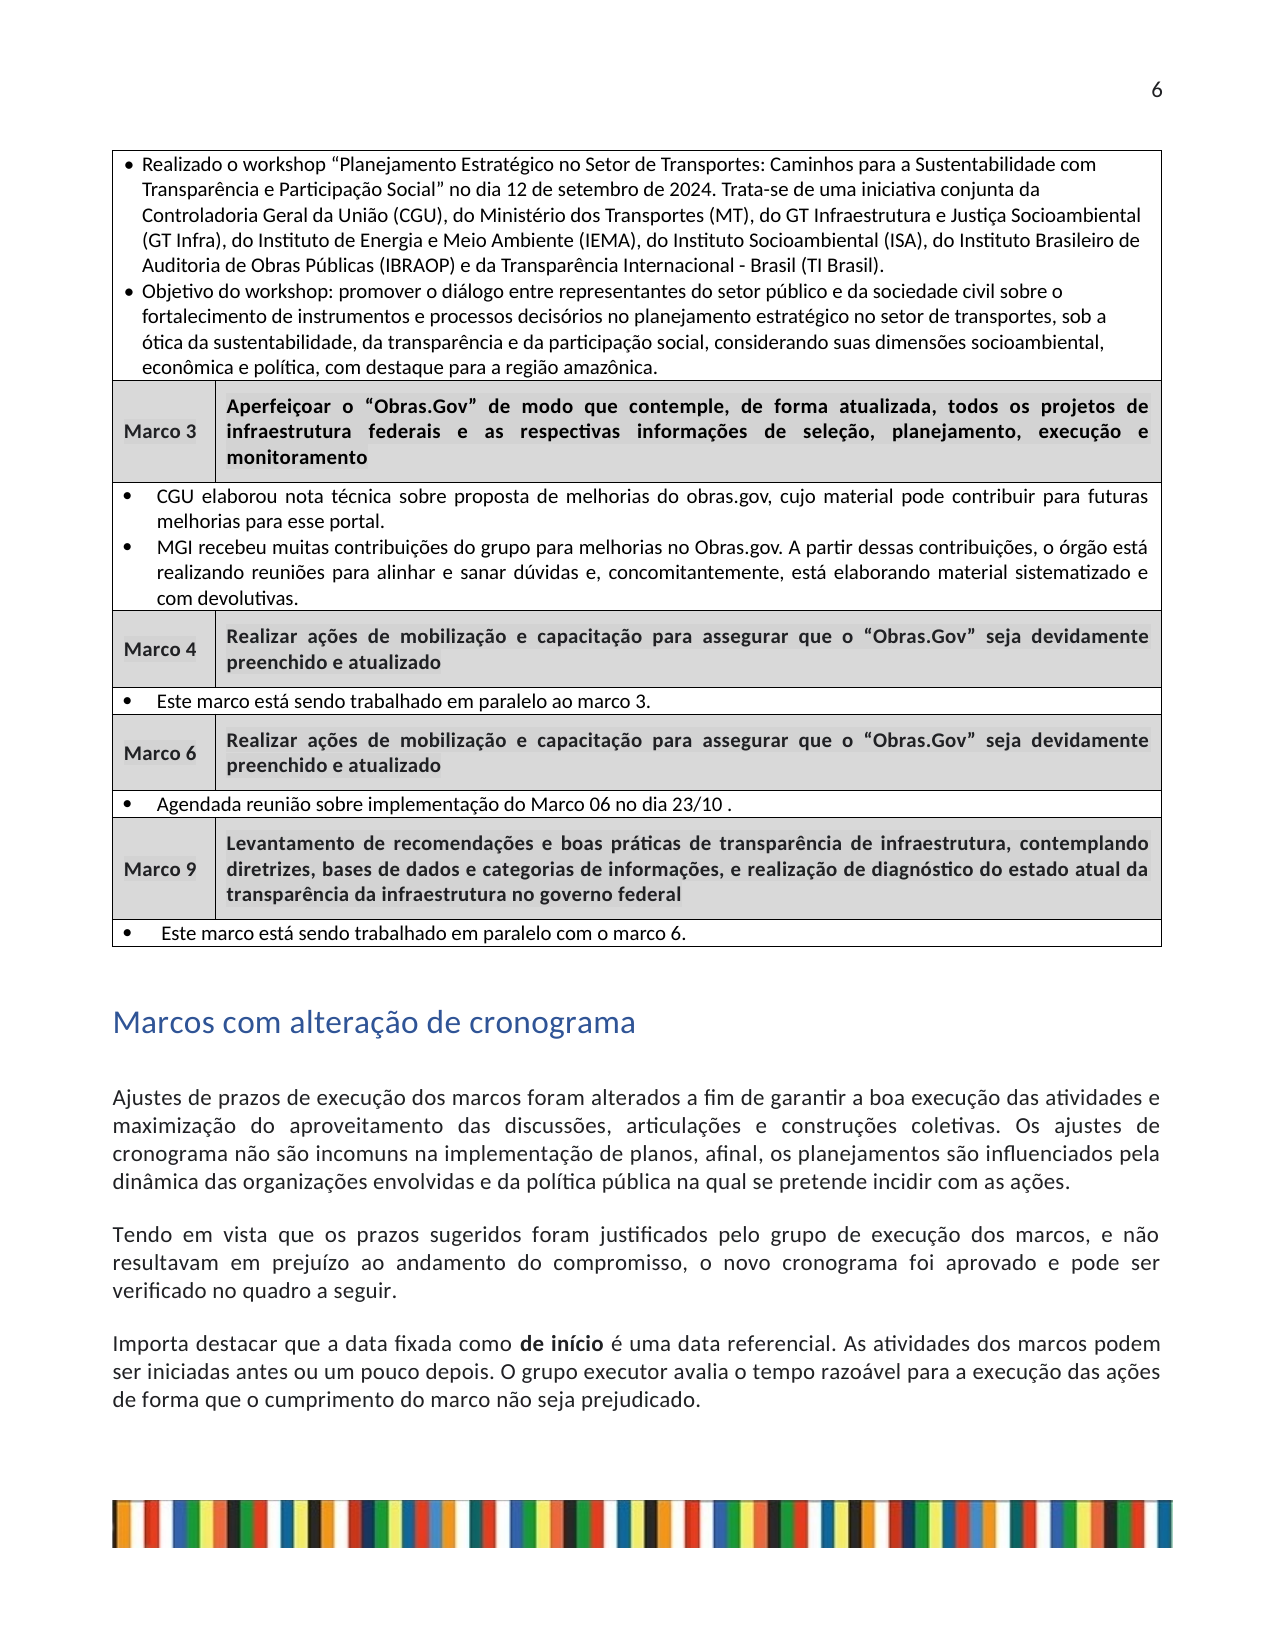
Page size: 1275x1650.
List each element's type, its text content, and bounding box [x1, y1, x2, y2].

table_cell Marco 4 [113, 611, 215, 687]
subtitle Marcos com alteração de cronograma [702, 1001, 1163, 1042]
table_cell Realizar ações de mobilização e capacitação para assegurar que o “Obras.Gov” seja devidamente preenchido e atualizado [216, 715, 1161, 790]
table_cell Marco 3 [113, 381, 215, 482]
table_cell Este marco está sendo trabalhado em paralelo com o marco 6. [113, 920, 1161, 946]
table_cell Marco 6 [113, 715, 215, 790]
table_cell Aperfeiçoar o “Obras.Gov” de modo que contemple, de forma atualizada, todos os projetos de infraestrutura federais e as respectivas informações de seleção, planejamento, execução e monitoramento [216, 381, 1161, 482]
text Importa destacar que a data fixada como de início é uma data referencial. As atividades dos marcos podem ser iniciadas antes ou um pouco depois. O grupo executor avalia o tempo razoável para a execução das ações de forma que o cumprimento do marco não seja prejudicado. [702, 1385, 1163, 1413]
table_cell Levantamento de recomendações e boas práticas de transparência de infraestrutura, contemplando diretrizes, bases de dados e categorias de informações, e realização de diagnóstico do estado atual da transparência da infraestrutura no governo federal [216, 818, 1161, 919]
table_cell Marco 9 [113, 818, 215, 919]
table_cell CGU elaborou nota técnica sobre proposta de melhorias do obras.gov, cujo material pode contribuir para futuras melhorias para esse portal. MGI recebeu muitas contribuições do grupo para melhorias no Obras.gov. A partir dessas contribuições, o órgão está realizando reuniões para alinhar e sanar dúvidas e, concomitantemente, está elaborando material sistematizado e com devolutivas. [113, 483, 1161, 610]
text Tendo em vista que os prazos sugeridos foram justificados pelo grupo de execução dos marcos, e não resultavam em prejuízo ao andamento do compromisso, o novo cronograma foi aprovado e pode ser verificado no quadro a seguir. [398, 1276, 1163, 1304]
table_cell Agendada reunião sobre implementação do Marco 06 no dia 23/10 . [113, 791, 1161, 817]
table_cell Realizar ações de mobilização e capacitação para assegurar que o “Obras.Gov” seja devidamente preenchido e atualizado [216, 611, 1161, 687]
table_cell Realizado o workshop “Planejamento Estratégico no Setor de Transportes: Caminhos para a Sustentabilidade com Transparência e Participação Social” no dia 12 de setembro de 2024. Trata-se de uma iniciativa conjunta da Controladoria Geral da União (CGU), do Ministério dos Transportes (MT), do GT Infraestrutura e Justiça Socioambiental (GT Infra), do Instituto de Energia e Meio Ambiente (IEMA), do Instituto Socioambiental (ISA), do Instituto Brasileiro de Auditoria de Obras Públicas (IBRAOP) e da Transparência Internacional - Brasil (TI Brasil). Objetivo do workshop: promover o diálogo entre representantes do setor público e da sociedade civil sobre o fortalecimento de instrumentos e processos decisórios no planejamento estratégico no setor de transportes, sob a ótica da sustentabilidade, da transparência e da participação social, considerando suas dimensões socioambiental, econômica e política, com destaque para a região amazônica. [113, 151, 1161, 380]
table_cell Este marco está sendo trabalhado em paralelo ao marco 3. [113, 688, 1161, 713]
